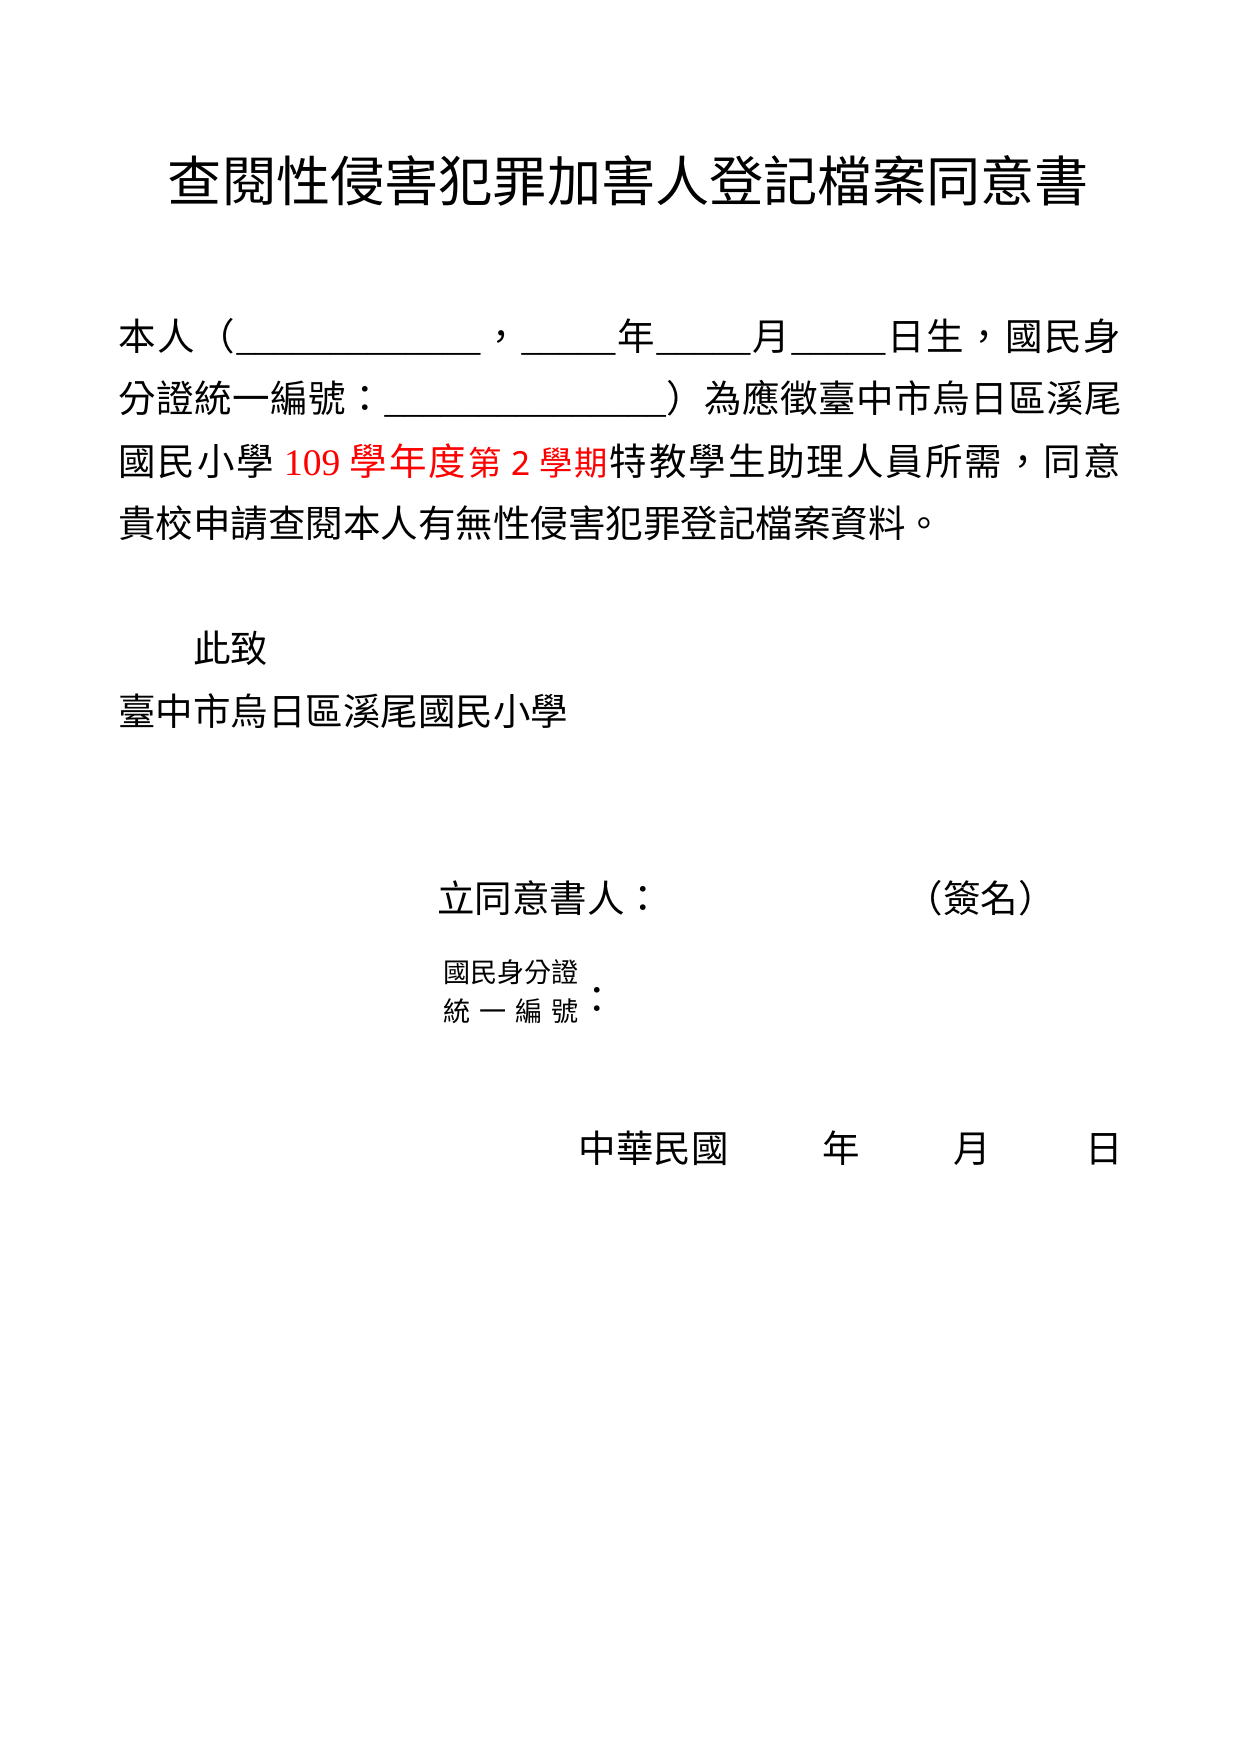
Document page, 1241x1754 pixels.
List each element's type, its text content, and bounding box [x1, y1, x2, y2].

text 臺中市烏日區溪尾國民小學 [118, 667, 1122, 729]
text 中華民國 年 月 日 [118, 1104, 1122, 1167]
text 立同意書人： （簽名） [118, 854, 1122, 917]
text 國民身分證統一編號： [118, 917, 1122, 1042]
text 此致 [118, 604, 1122, 667]
text 本人（_____________，_____年_____月_____日生，國民身分證統一編號：_______________）為應徵臺中市烏日區溪尾國民小學109學年度第2學期特教學生助理人員所需，同意 貴校申請查閱本人有無性侵害犯罪登記檔案資料。 [118, 292, 1122, 542]
text 查閱性侵害犯罪加害人登記檔案同意書 [118, 104, 1138, 229]
